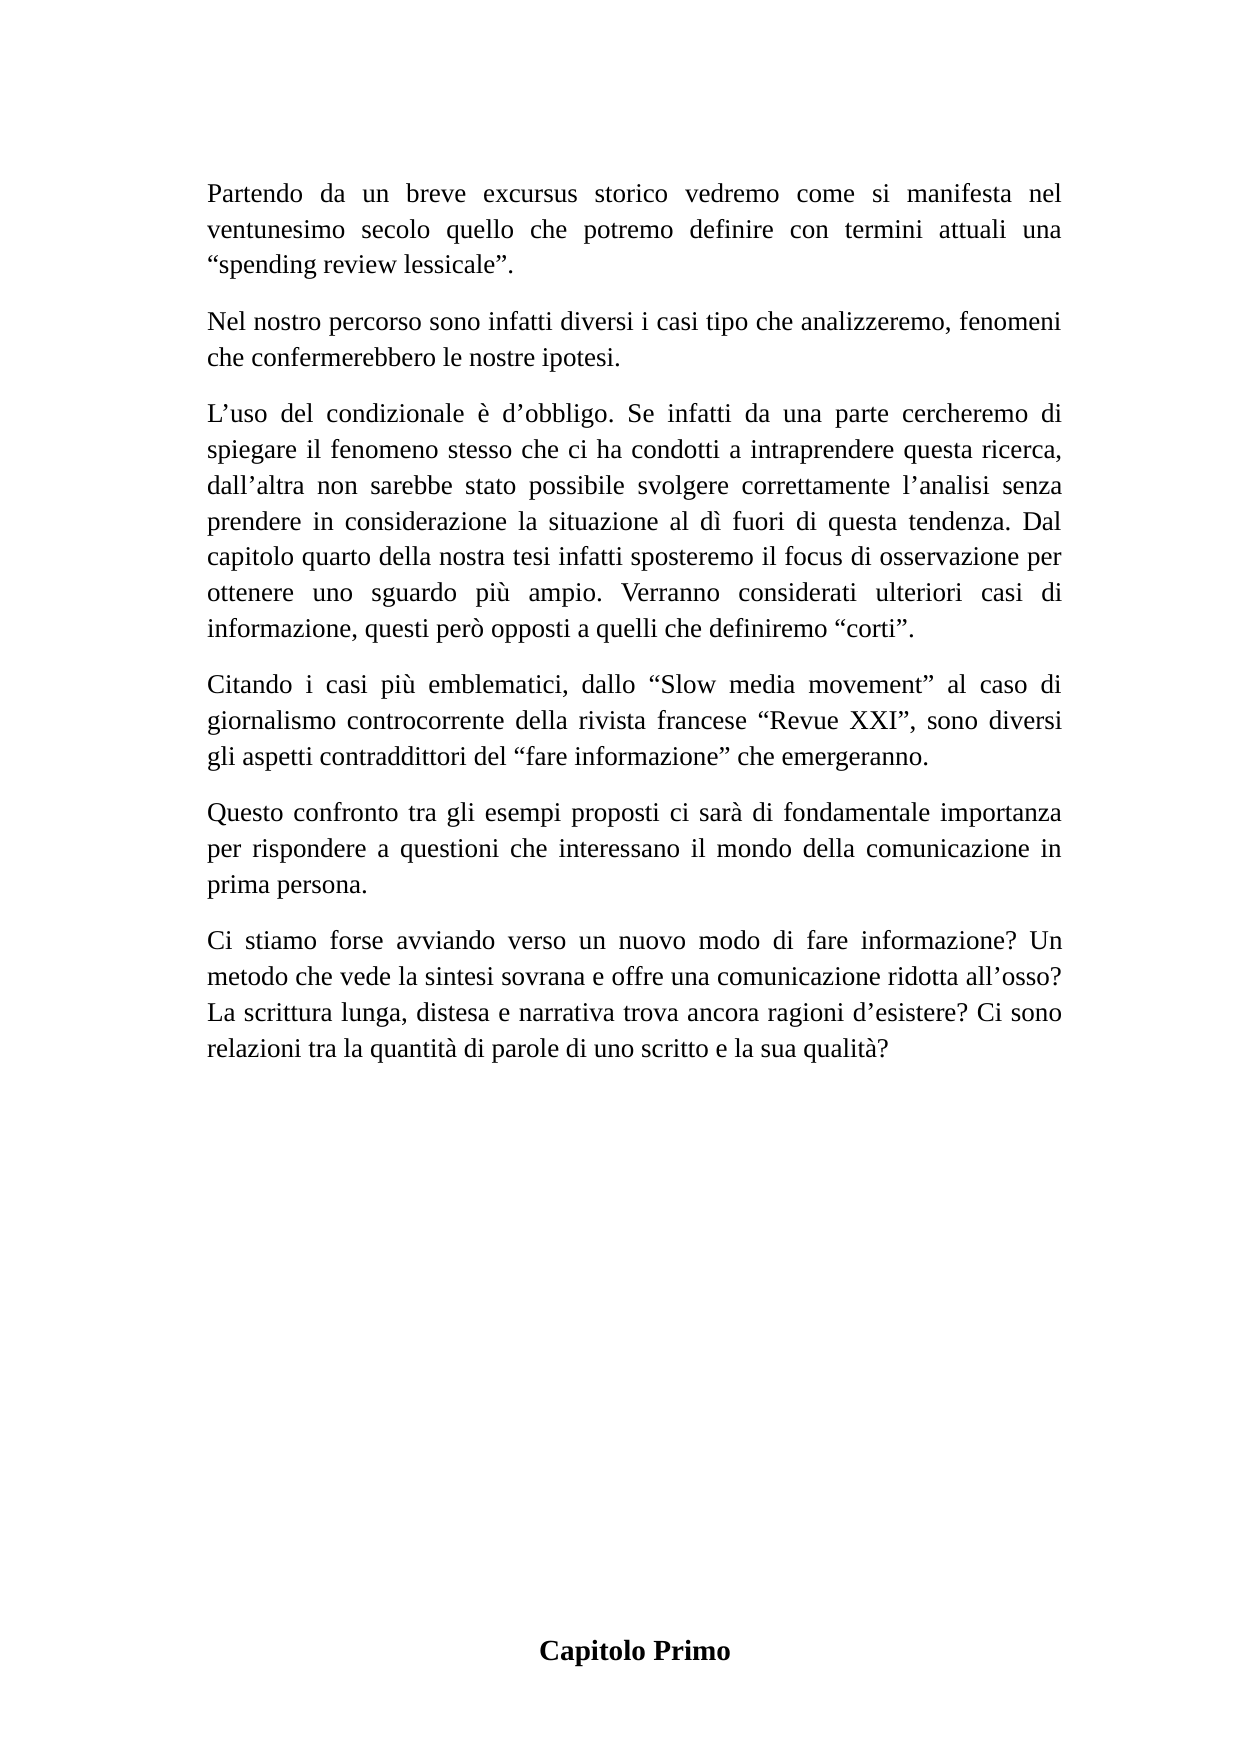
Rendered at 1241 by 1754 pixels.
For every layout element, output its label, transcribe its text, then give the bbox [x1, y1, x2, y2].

text Nel nostro percorso sono infatti diversi i casi tipo che analizzeremo, fenomeni che confermerebbero le nostre ipotesi. [207, 305, 1063, 372]
text Capitolo Primo [207, 1633, 1063, 1667]
text Citando i casi più emblematici, dallo “Slow media movement” al caso di giornalismo controcorrente della rivista francese “Revue XXI”, sono diversi gli aspetti contraddittori del “fare informazione” che emergeranno. [207, 668, 1063, 771]
text Ci stiamo forse avviando verso un nuovo modo di fare informazione? Un metodo che vede la sintesi sovrana e offre una comunicazione ridotta all’osso? La scrittura lunga, distesa e narrativa trova ancora ragioni d’esistere? Ci sono relazioni tra la quantità di parole di uno scritto e la sua qualità? [207, 924, 1063, 1063]
text L’uso del condizionale è d’obbligo. Se infatti da una parte cercheremo di spiegare il fenomeno stesso che ci ha condotti a intraprendere questa ricerca, dall’altra non sarebbe stato possibile svolgere correttamente l’analisi senza prendere in considerazione la situazione al dì fuori di questa tendenza. Dal capitolo quarto della nostra tesi infatti sposteremo il focus di osservazione per ottenere uno sguardo più ampio. Verranno considerati ulteriori casi di informazione, questi però opposti a quelli che definiremo “corti”. [207, 397, 1063, 643]
text Partendo da un breve excursus storico vedremo come si manifesta nel ventunesimo secolo quello che potremo definire con termini attuali una “spending review lessicale”. [207, 177, 1063, 280]
text Questo confronto tra gli esempi proposti ci sarà di fondamentale importanza per rispondere a questioni che interessano il mondo della comunicazione in prima persona. [207, 796, 1063, 899]
